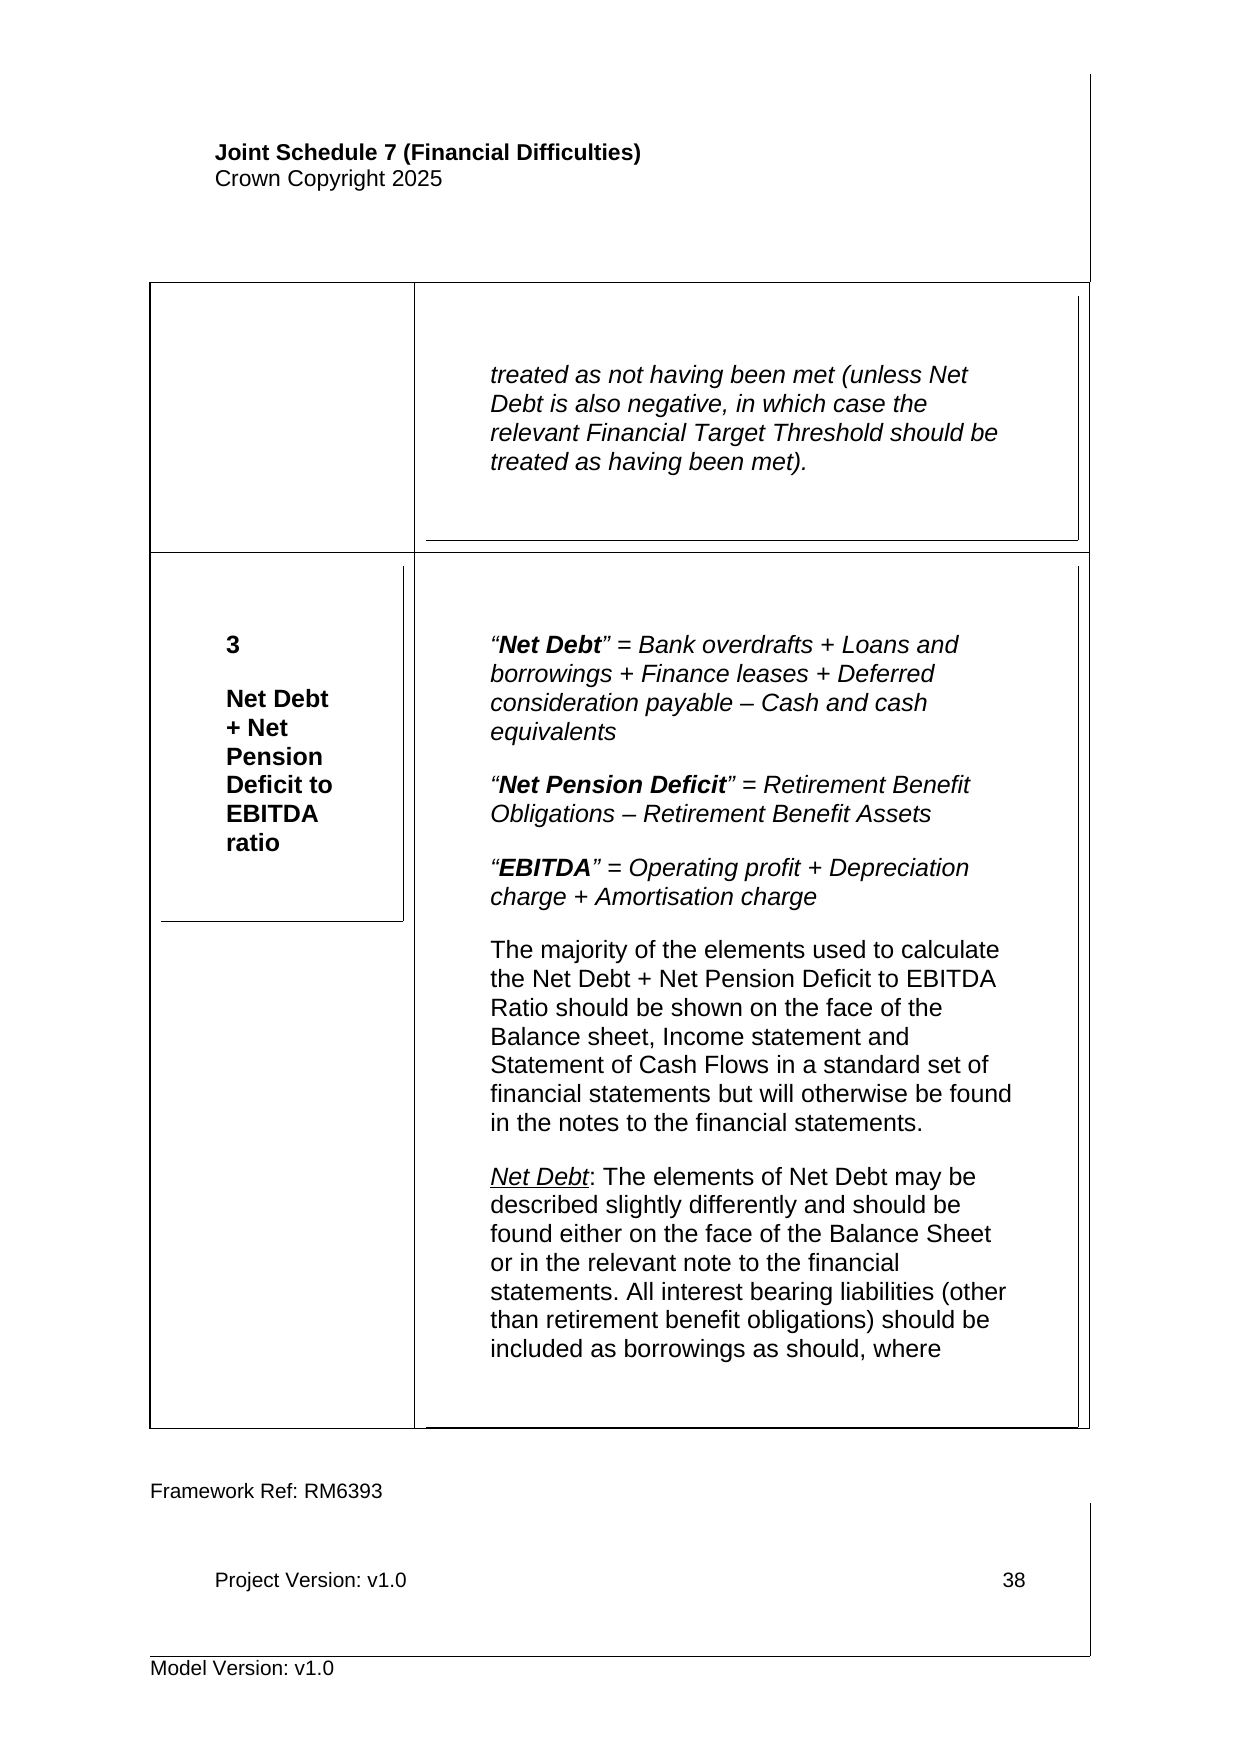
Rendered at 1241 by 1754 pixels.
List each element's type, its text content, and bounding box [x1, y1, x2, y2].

table_cell treated as not having been met (unless Net Debt is also negative, in which case the relevant Financial Target Threshold should be treated as having been met). [415, 283, 1089, 552]
table_cell 3 Net Debt + Net Pension Deficit to EBITDA ratio [151, 553, 414, 1427]
table_cell “Net Debt” = Bank overdrafts + Loans and borrowings + Finance leases + Deferred consideration payable – Cash and cash equivalents “Net Pension Deficit” = Retirement Benefit Obligations – Retirement Benefit Assets “EBITDA” = Operating profit + Depreciation charge + Amortisation charge The majority of the elements used to calculate the Net Debt + Net Pension Deficit to EBITDA Ratio should be shown on the face of the Balance sheet, Income statement and Statement of Cash Flows in a standard set of financial statements but will otherwise be found in the notes to the financial statements. Net Debt: The elements of Net Debt may be described slightly differently and should be found either on the face of the Balance Sheet or in the relevant note to the financial statements. All interest bearing liabilities (other than retirement benefit obligations) should be included as borrowings as should, where [415, 553, 1089, 1427]
table_cell [151, 283, 414, 552]
